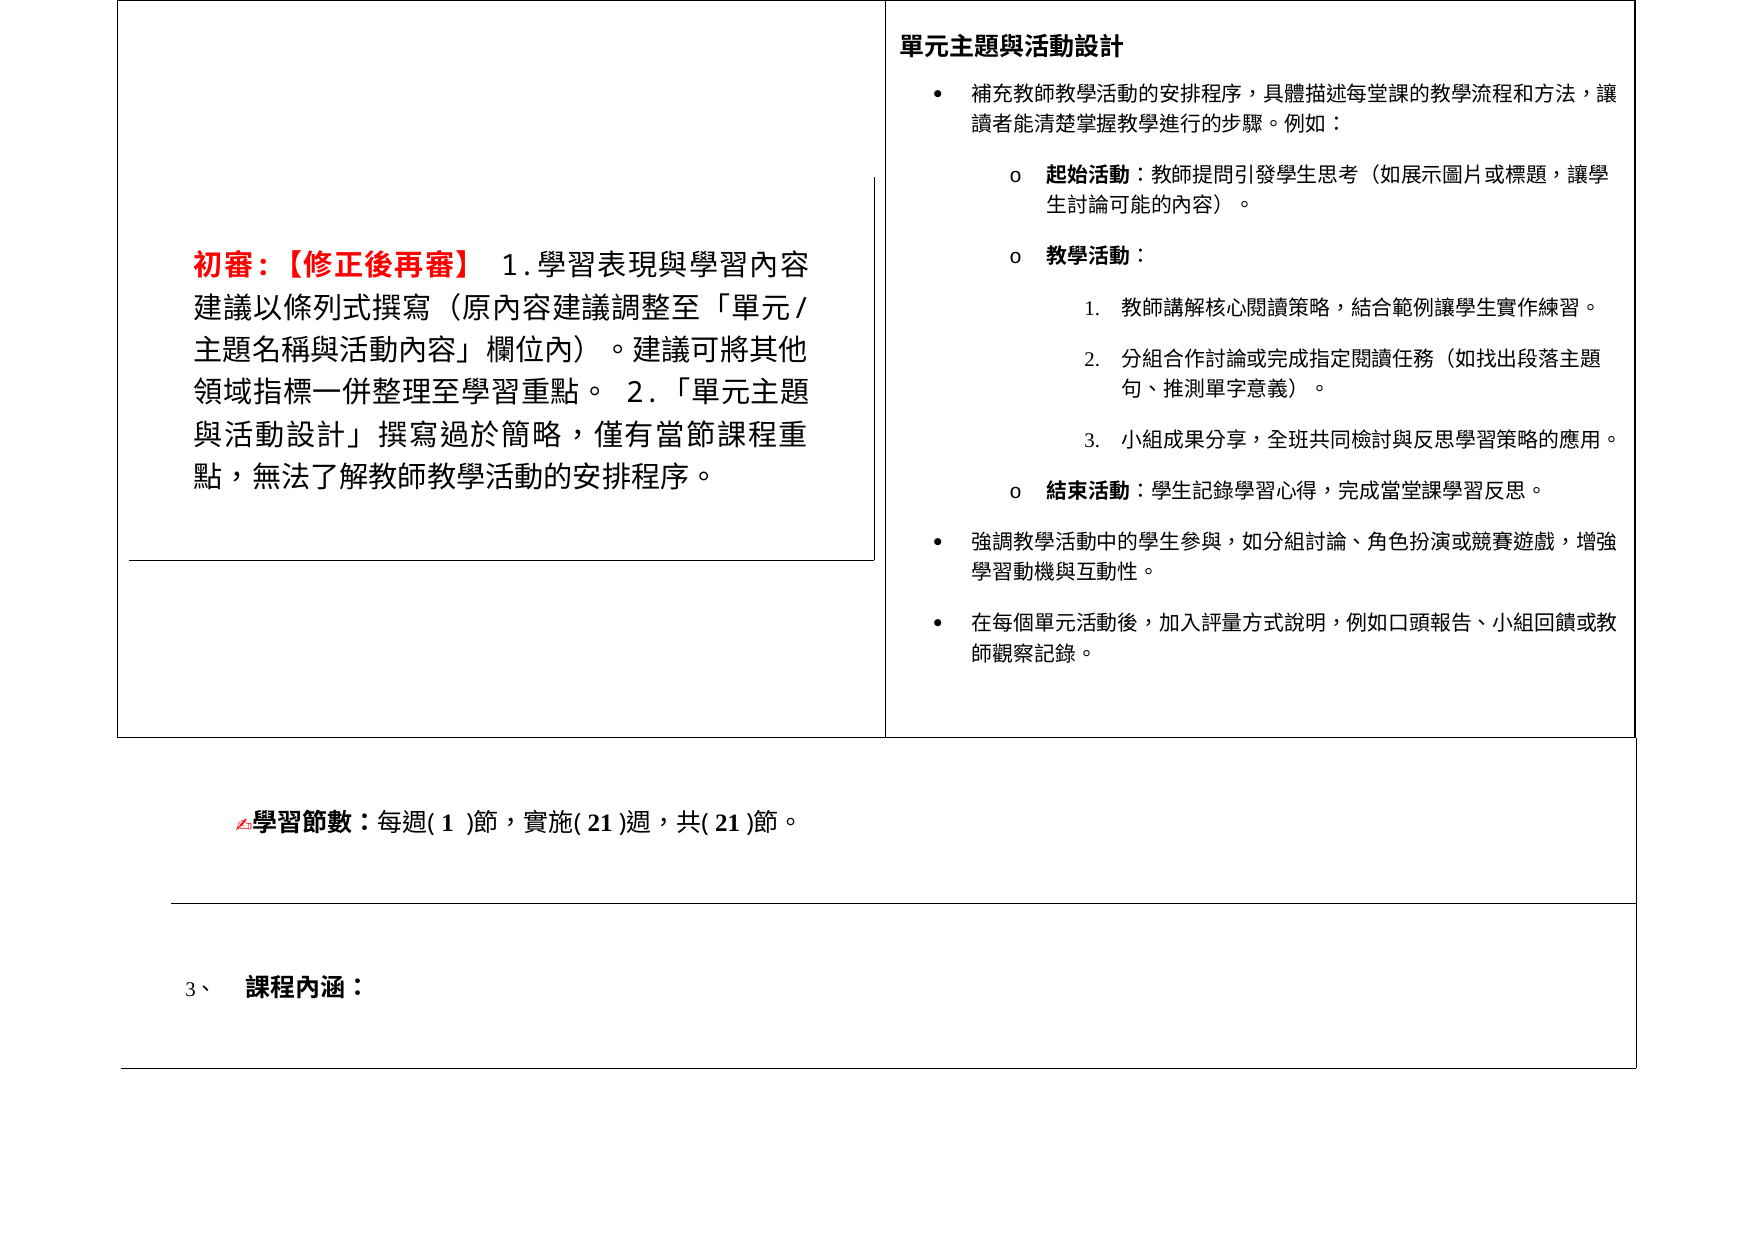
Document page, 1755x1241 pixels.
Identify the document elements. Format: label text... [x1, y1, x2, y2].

text ✍學習節數：每週( 1 )節，實施( 21 )週，共( 21 )節。 [171, 738, 1636, 903]
table_cell 初審:【修正後再審】 1.學習表現與學習內容建議以條列式撰寫（原內容建議調整至「單元/主題名稱與活動內容」欄位內）。建議可將其他領域指標一併整理至學習重點。 2.「單元主題與活動設計」撰寫過於簡略，僅有當節課程重點，無法了解教師教學活動的安排程序。 [118, 1, 885, 737]
list 課程內涵： [121, 903, 1636, 1068]
table_cell 單元主題與活動設計 補充教師教學活動的安排程序，具體描述每堂課的教學流程和方法，讓讀者能清楚掌握教學進行的步驟。例如： 起始活動：教師提問引發學生思考（如展示圖片或標題，讓學生討論可能的內容）。 教學活動： 教師講解核心閱讀策略，結合範例讓學生實作練習。 分組合作討論或完成指定閱讀任務（如找出段落主題句、推測單字意義）。 小組成果分享，全班共同檢討與反思學習策略的應用。 結束活動：學生記錄學習心得，完成當堂課學習反思。 強調教學活動中的學生參與，如分組討論、角色扮演或競賽遊戲，增強學習動機與互動性。 在每個單元活動後，加入評量方式說明，例如口頭報告、小組回饋或教師觀察記錄。 [886, 1, 1634, 737]
